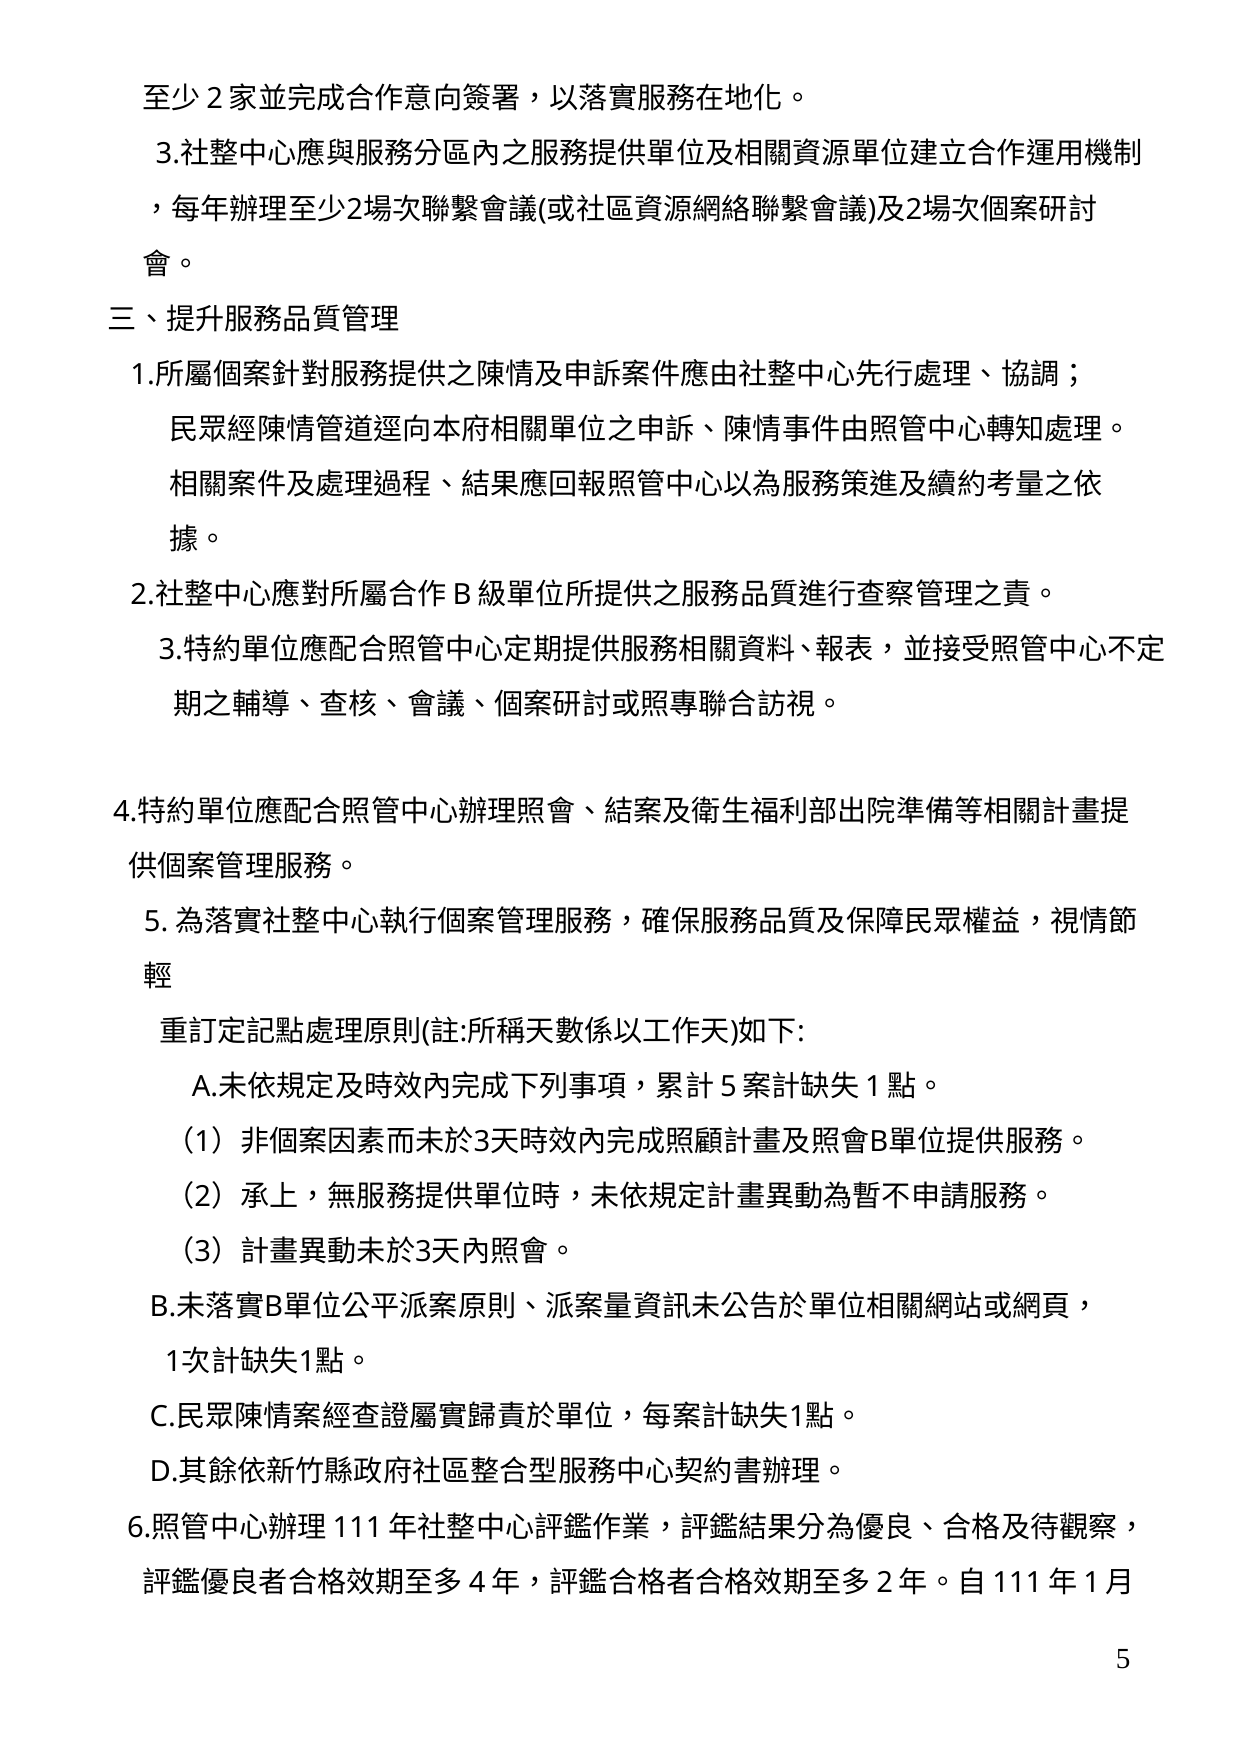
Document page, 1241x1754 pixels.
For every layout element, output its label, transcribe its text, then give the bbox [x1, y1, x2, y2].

text 會。 [75, 240, 1165, 283]
text 1.所屬個案針對服務提供之陳情及申訴案件應由社整中心先行處理、協調； [100, 350, 1165, 393]
text 三、提升服務品質管理 [100, 295, 1165, 338]
text B.未落實B單位公平派案原則、派案量資訊未公告於單位相關網站或網頁， [75, 1283, 1165, 1325]
text 據。 [125, 515, 1165, 558]
text 評鑑優良者合格效期至多4年，評鑑合格者合格效期至多2年。自111年1月 [75, 1558, 1165, 1601]
text 1次計缺失1點。 [75, 1338, 1165, 1380]
text 重訂定記點處理原則(註:所稱天數係以工作天)如下: [144, 1007, 1165, 1049]
text ，每年辦理至少2場次聯繫會議(或社區資源網絡聯繫會議)及2場次個案研討 [75, 185, 1165, 228]
text 相關案件及處理過程、結果應回報照管中心以為服務策進及續約考量之依 [125, 460, 1165, 503]
list 為落實社整中心執行個案管理服務，確保服務品質及保障民眾權益，視情節輕 [144, 897, 1165, 994]
text 至少2家並完成合作意向簽署，以落實服務在地化。 [75, 75, 1165, 117]
text A.未依規定及時效內完成下列事項，累計5案計缺失1點。 [162, 1062, 1165, 1105]
text 6.照管中心辦理111年社整中心評鑑作業，評鑑結果分為優良、合格及待觀察， [75, 1503, 1165, 1546]
text D.其餘依新竹縣政府社區整合型服務中心契約書辦理。 [75, 1448, 1165, 1490]
text 3.社整中心應與服務分區內之服務提供單位及相關資源單位建立合作運用機制 [148, 130, 1165, 172]
text 3.特約單位應配合照管中心定期提供服務相關資料、報表，並接受照管中心不定 [100, 626, 1165, 668]
text （1）非個案因素而未於3天時效內完成照顧計畫及照會B單位提供服務。 [75, 1117, 1165, 1160]
text 期之輔導、查核、會議、個案研討或照專聯合訪視。 [100, 681, 1165, 723]
text 民眾經陳情管道逕向本府相關單位之申訴、陳情事件由照管中心轉知處理。 [125, 405, 1165, 448]
text （3）計畫異動未於3天內照會。 [75, 1228, 1165, 1270]
text 4.特約單位應配合照管中心辦理照會、結案及衛生福利部出院準備等相關計畫提 [75, 787, 1165, 829]
text 2.社整中心應對所屬合作B級單位所提供之服務品質進行查察管理之責。 [100, 570, 1165, 613]
text 供個案管理服務。 [75, 842, 1165, 884]
text C.民眾陳情案經查證屬實歸責於單位，每案計缺失1點。 [75, 1393, 1165, 1435]
text （2）承上，無服務提供單位時，未依規定計畫異動為暫不申請服務。 [75, 1172, 1165, 1215]
